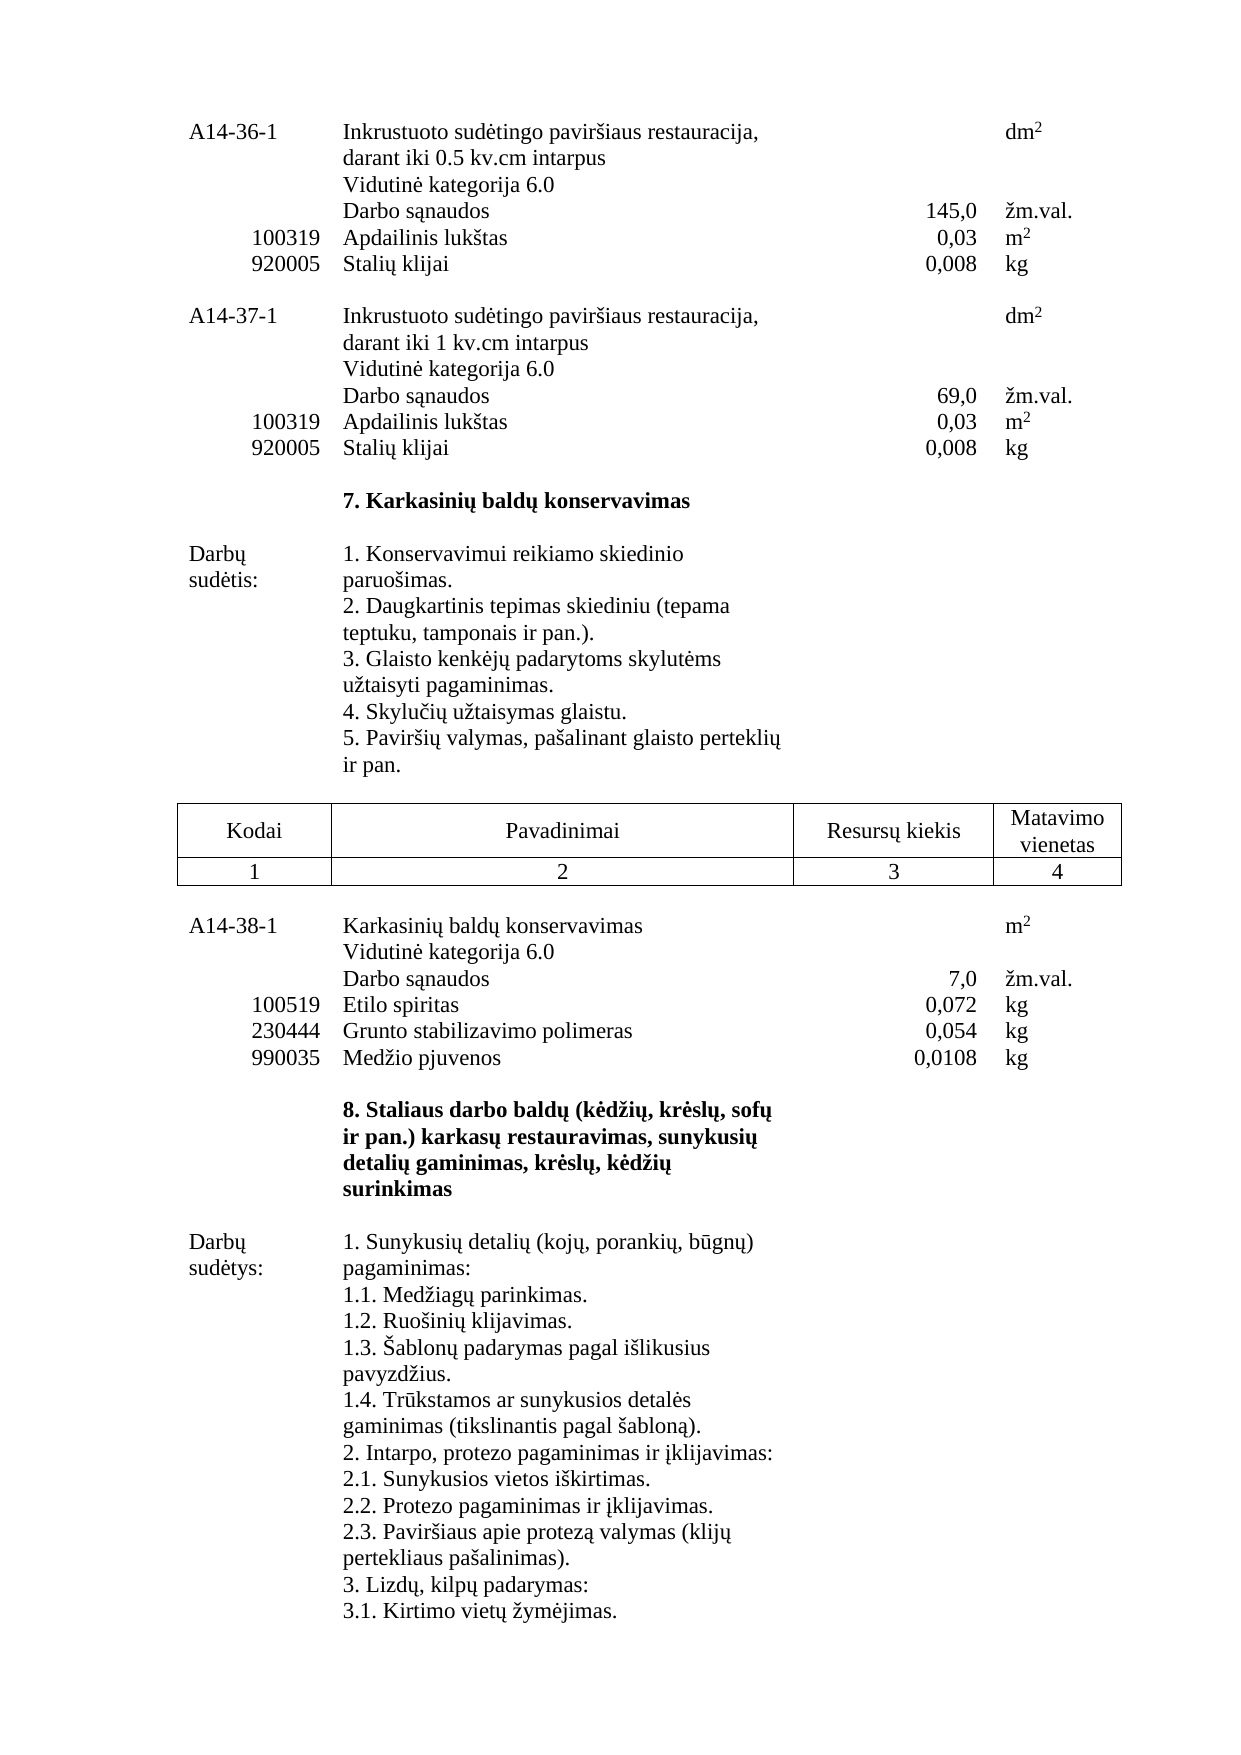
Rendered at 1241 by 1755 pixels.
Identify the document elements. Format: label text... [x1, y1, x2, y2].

table_cell [177, 355, 331, 382]
table_cell 2.2. Protezo pagaminimas ir įklijavimas. [331, 1492, 794, 1518]
table_cell [177, 698, 331, 724]
table_cell 3.1. Kirtimo vietų žymėjimas. [331, 1597, 794, 1623]
table_cell Stalių klijai [331, 434, 794, 461]
table_cell [177, 1597, 331, 1623]
table_cell [177, 593, 331, 645]
table_cell 2.1. Sunykusios vietos iškirtimas. [331, 1465, 794, 1492]
table_cell [794, 171, 994, 197]
table_cell [177, 276, 331, 303]
table_cell [177, 965, 331, 991]
table_cell [994, 1597, 1121, 1623]
table_cell 0,03 [794, 224, 994, 250]
table_cell 3. Lizdų, kilpų padarymas: [331, 1571, 794, 1597]
table_cell Vidutinė kategorija 6.0 [331, 355, 794, 382]
table_cell 2.3. Paviršiaus apie protezą valymas (klijų pertekliaus pašalinimas). [331, 1518, 794, 1571]
table_cell [177, 938, 331, 964]
table_cell 8. Staliaus darbo baldų (kėdžių, krėslų, sofų ir pan.) karkasų restauravimas, sunykusių detalių gaminimas, krėslų, kėdžių surinkimas [331, 1096, 794, 1202]
table_cell kg [994, 1044, 1121, 1070]
table_cell [794, 355, 994, 382]
table_cell [177, 1518, 331, 1571]
table_cell 920005 [177, 434, 331, 461]
table_cell [177, 645, 331, 698]
table_cell [794, 1202, 994, 1228]
table_cell [177, 1439, 331, 1465]
table_cell [794, 886, 994, 912]
table_cell 3. Glaisto kenkėjų padarytoms skylutėms užtaisyti pagaminimas. [331, 645, 794, 698]
table_cell 1.4. Trūkstamos ar sunykusios detalės gaminimas (tikslinantis pagal šabloną). [331, 1386, 794, 1439]
table_cell Grunto stabilizavimo polimeras [331, 1017, 794, 1044]
table_cell kg [994, 991, 1121, 1017]
table_cell [994, 698, 1121, 724]
table_cell žm.val. [994, 965, 1121, 991]
table_cell Vidutinė kategorija 6.0 [331, 938, 794, 964]
table_cell Pavadinimai [332, 804, 793, 857]
table_cell 230444 [177, 1017, 331, 1044]
table_cell [177, 1465, 331, 1492]
table_cell [794, 303, 994, 355]
table_cell Inkrustuoto sudėtingo paviršiaus restauracija, darant iki 0.5 kv.cm intarpus [331, 118, 794, 171]
table_cell 2. Intarpo, protezo pagaminimas ir įklijavimas: [331, 1439, 794, 1465]
table_cell [994, 487, 1121, 513]
table_cell 100519 [177, 991, 331, 1017]
table_cell Darbo sąnaudos [331, 965, 794, 991]
table_cell kg [994, 434, 1121, 461]
table_cell [794, 1386, 994, 1439]
table_cell [794, 1281, 994, 1307]
table_cell 990035 [177, 1044, 331, 1070]
table_cell 5. Paviršių valymas, pašalinant glaisto perteklių ir pan. [331, 724, 794, 777]
table_cell [994, 540, 1121, 592]
table_cell [794, 645, 994, 698]
table_cell [994, 1334, 1121, 1386]
table_cell [794, 118, 994, 171]
table_cell [794, 276, 994, 303]
table_cell A14-36-1 [177, 118, 331, 171]
table_cell 0,03 [794, 408, 994, 434]
table_cell [994, 1439, 1121, 1465]
table_cell 145,0 [794, 197, 994, 223]
table_cell 1.2. Ruošinių klijavimas. [331, 1307, 794, 1333]
table_cell [794, 1096, 994, 1202]
table_cell Etilo spiritas [331, 991, 794, 1017]
table_cell 3 [794, 858, 993, 884]
table_cell Kodai [178, 804, 331, 857]
table_cell Medžio pjuvenos [331, 1044, 794, 1070]
table_cell [794, 461, 994, 487]
table_cell Apdailinis lukštas [331, 224, 794, 250]
table_cell [794, 777, 994, 803]
table_cell [794, 1439, 994, 1465]
table_cell Stalių klijai [331, 250, 794, 276]
table_cell 0,008 [794, 434, 994, 461]
table_cell [177, 461, 331, 487]
table_cell [331, 461, 794, 487]
table_cell Karkasinių baldų konservavimas [331, 912, 794, 938]
table_cell 100319 [177, 408, 331, 434]
table_cell [177, 1202, 331, 1228]
table_cell [994, 1571, 1121, 1597]
table_cell [177, 197, 331, 223]
table_cell [994, 1228, 1121, 1281]
table_cell Inkrustuoto sudėtingo paviršiaus restauracija, darant iki 1 kv.cm intarpus [331, 303, 794, 355]
table_cell [177, 1386, 331, 1439]
table_cell Darbų sudėtis: [177, 540, 331, 592]
table_cell [331, 276, 794, 303]
table_cell [994, 1386, 1121, 1439]
table_cell kg [994, 1017, 1121, 1044]
table_cell [794, 1597, 994, 1623]
table_cell [994, 1307, 1121, 1333]
table_cell Darbo sąnaudos [331, 197, 794, 223]
table_cell 0,0108 [794, 1044, 994, 1070]
table_cell [994, 355, 1121, 382]
table_cell kg [994, 250, 1121, 276]
table_cell [994, 276, 1121, 303]
table_cell Darbo sąnaudos [331, 382, 794, 408]
table_cell 0,072 [794, 991, 994, 1017]
table_cell Apdailinis lukštas [331, 408, 794, 434]
table_cell [794, 1307, 994, 1333]
table_cell [994, 593, 1121, 645]
table_cell [994, 1281, 1121, 1307]
table_cell [177, 171, 331, 197]
table_cell [994, 171, 1121, 197]
table_cell 1.3. Šablonų padarymas pagal išlikusius pavyzdžius. [331, 1334, 794, 1386]
table_cell dm2 [994, 118, 1121, 171]
table_cell [331, 1202, 794, 1228]
table_cell [794, 698, 994, 724]
table_cell [994, 1518, 1121, 1571]
table_cell [331, 886, 794, 912]
table_cell A14-37-1 [177, 303, 331, 355]
table_cell [331, 777, 794, 803]
table_cell [994, 724, 1121, 777]
table_cell [794, 1070, 994, 1096]
table_cell [177, 1571, 331, 1597]
table_cell [794, 1492, 994, 1518]
table_cell 920005 [177, 250, 331, 276]
table_cell Resursų kiekis [794, 804, 993, 857]
table_cell [994, 938, 1121, 964]
table_cell [177, 777, 331, 803]
table_cell [177, 514, 331, 540]
table_cell 1. Sunykusių detalių (kojų, porankių, būgnų) pagaminimas: [331, 1228, 794, 1281]
table_cell [794, 938, 994, 964]
table_cell A14-38-1 [177, 912, 331, 938]
table_cell [794, 1518, 994, 1571]
table_cell [177, 1492, 331, 1518]
table_cell 69,0 [794, 382, 994, 408]
table_cell [177, 1096, 331, 1202]
table_cell 0,054 [794, 1017, 994, 1044]
table_cell [177, 1307, 331, 1333]
table_cell [994, 1202, 1121, 1228]
table_cell [794, 1465, 994, 1492]
table_cell 4. Skylučių užtaisymas glaistu. [331, 698, 794, 724]
table_cell [794, 540, 994, 592]
table_cell [177, 487, 331, 513]
table_cell [177, 886, 331, 912]
table_cell [794, 1571, 994, 1597]
table_cell [794, 514, 994, 540]
table_cell 100319 [177, 224, 331, 250]
table_cell [994, 461, 1121, 487]
table_cell 1.1. Medžiagų parinkimas. [331, 1281, 794, 1307]
table_cell [794, 487, 994, 513]
table_cell žm.val. [994, 382, 1121, 408]
table_cell [794, 593, 994, 645]
table_cell [331, 514, 794, 540]
table_cell 7. Karkasinių baldų konservavimas [331, 487, 794, 513]
table_cell [994, 514, 1121, 540]
table_cell [994, 886, 1121, 912]
table_cell [794, 1228, 994, 1281]
table_cell [177, 1070, 331, 1096]
table_cell [177, 1334, 331, 1386]
table_cell [177, 382, 331, 408]
table_cell [994, 1070, 1121, 1096]
table_cell [177, 724, 331, 777]
table_cell [994, 777, 1121, 803]
table_cell Matavimo vienetas [994, 804, 1121, 857]
table_cell 1 [178, 858, 331, 884]
table_cell 2. Daugkartinis tepimas skiediniu (tepama teptuku, tamponais ir pan.). [331, 593, 794, 645]
table_cell 0,008 [794, 250, 994, 276]
table_cell [994, 645, 1121, 698]
table_cell [794, 1334, 994, 1386]
table_cell [794, 724, 994, 777]
table_cell [794, 912, 994, 938]
table_cell žm.val. [994, 197, 1121, 223]
table_cell dm2 [994, 303, 1121, 355]
table_cell 2 [332, 858, 793, 884]
table_cell [994, 1492, 1121, 1518]
table_cell 1. Konservavimui reikiamo skiedinio paruošimas. [331, 540, 794, 592]
table_cell Darbų sudėtys: [177, 1228, 331, 1281]
table_cell 7,0 [794, 965, 994, 991]
table_cell m2 [994, 408, 1121, 434]
table_cell m2 [994, 912, 1121, 938]
table_cell [994, 1096, 1121, 1202]
table_cell [177, 1281, 331, 1307]
table_cell Vidutinė kategorija 6.0 [331, 171, 794, 197]
table_cell 4 [994, 858, 1121, 884]
table_cell [994, 1465, 1121, 1492]
table_cell m2 [994, 224, 1121, 250]
table_cell [331, 1070, 794, 1096]
